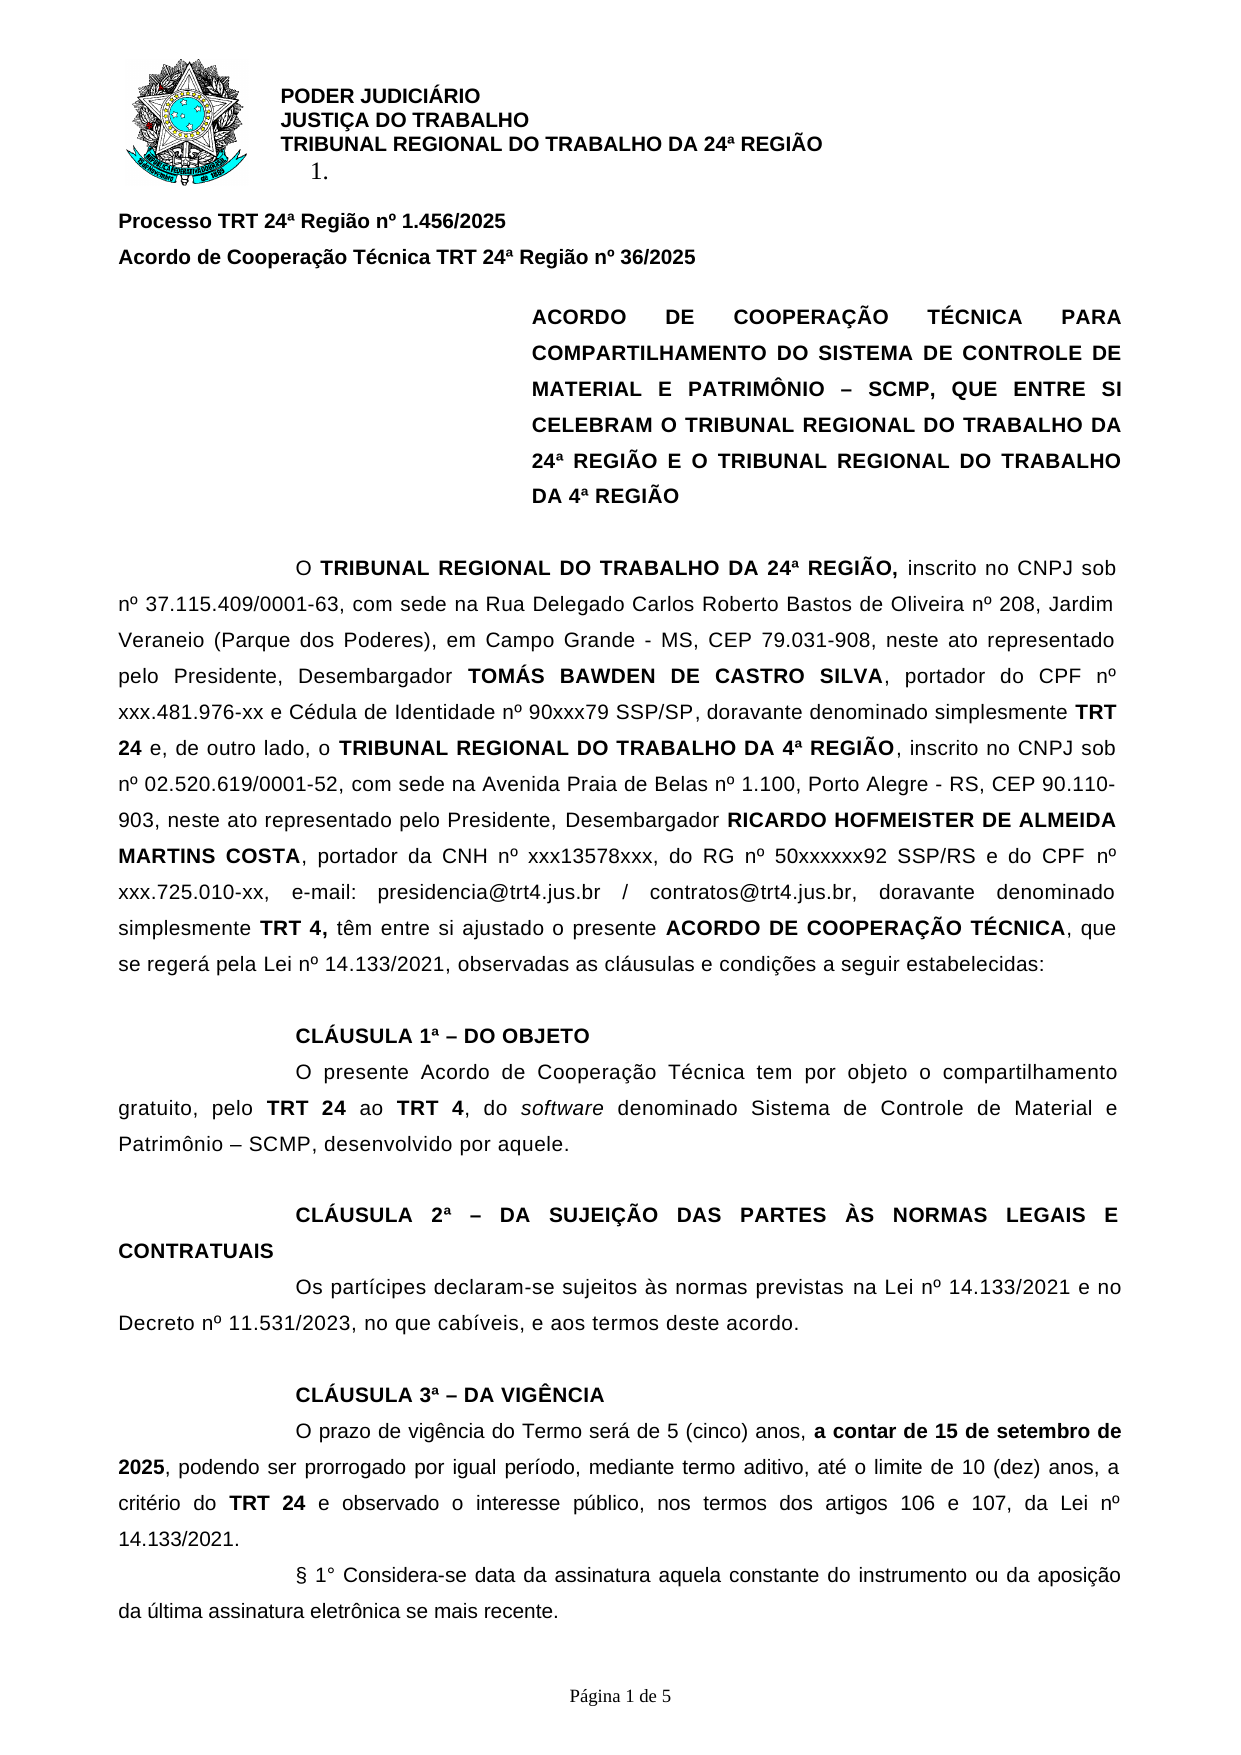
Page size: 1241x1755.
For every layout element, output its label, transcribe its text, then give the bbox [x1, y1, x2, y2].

text O TRIBUNAL REGIONAL DO TRABALHO DA 24ª REGIÃO, inscrito no CNPJ sob nº 37.115.409/0001-63, com sede na Rua Delegado Carlos Roberto Bastos de Oliveira nº 208, Jardim Veraneio (Parque dos Poderes), em Campo Grande - MS, CEP 79.031-908, neste ato representado pelo Presidente, Desembargador TOMÁS BAWDEN DE CASTRO SILVA, portador do CPF nº xxx.481.976-xx e Cédula de Identidade nº 90xxx79 SSP/SP, doravante denominado simplesmente TRT 24 e, de outro lado, o TRIBUNAL REGIONAL DO TRABALHO DA 4ª REGIÃO, inscrito no CNPJ sob nº 02.520.619/0001-52, com sede na Avenida Praia de Belas nº 1.100, Porto Alegre - RS, CEP 90.110-903, neste ato representado pelo Presidente, Desembargador RICARDO HOFMEISTER DE ALMEIDA MARTINS COSTA, portador da CNH nº xxx13578xxx, do RG nº 50xxxxxx92 SSP/RS e do CPF nº xxx.725.010-xx, e-mail: presidencia@trt4.jus.br / contratos@trt4.jus.br, doravante denominado simplesmente TRT 4, têm entre si ajustado o presente ACORDO DE COOPERAÇÃO TÉCNICA, que se regerá pela Lei nº 14.133/2021, observadas as cláusulas e condições a seguir estabelecidas: [118, 556, 1116, 976]
text § 1° Considera-se data da assinatura aquela constante do instrumento ou da aposição da última assinatura eletrônica se mais recente. [118, 1563, 1122, 1623]
text O prazo de vigência do Termo será de 5 (cinco) anos, a contar de 15 de setembro de 2025, podendo ser prorrogado por igual período, mediante termo aditivo, até o limite de 10 (dez) anos, a critério do TRT 24 e observado o interesse público, nos termos dos artigos 106 e 107, da Lei nº 14.133/2021. [118, 1419, 1122, 1551]
text ACORDO DE COOPERAÇÃO TÉCNICA PARA COMPARTILHAMENTO DO SISTEMA DE CONTROLE DE MATERIAL E PATRIMÔNIO – SCMP, QUE ENTRE SI CELEBRAM O TRIBUNAL REGIONAL DO TRABALHO DA 24ª REGIÃO E O TRIBUNAL REGIONAL DO TRABALHO DA 4ª REGIÃO [532, 305, 1122, 508]
text CLÁUSULA 1ª – DO OBJETO [118, 1024, 1122, 1048]
text O presente Acordo de Cooperação Técnica tem por objeto o compartilhamento gratuito, pelo TRT 24 ao TRT 4, do software denominado Sistema de Controle de Material e Patrimônio – SCMP, desenvolvido por aquele. [118, 1059, 1119, 1155]
text CLÁUSULA 2ª – DA SUJEIÇÃO DAS PARTES ÀS NORMAS LEGAIS E CONTRATUAIS [118, 1203, 1119, 1263]
text Os partícipes declaram-se sujeitos às normas previstas na Lei nº 14.133/2021 e no Decreto nº 11.531/2023, no que cabíveis, e aos termos deste acordo. [118, 1275, 1122, 1335]
text CLÁUSULA 3ª – DA VIGÊNCIA [118, 1383, 1119, 1407]
